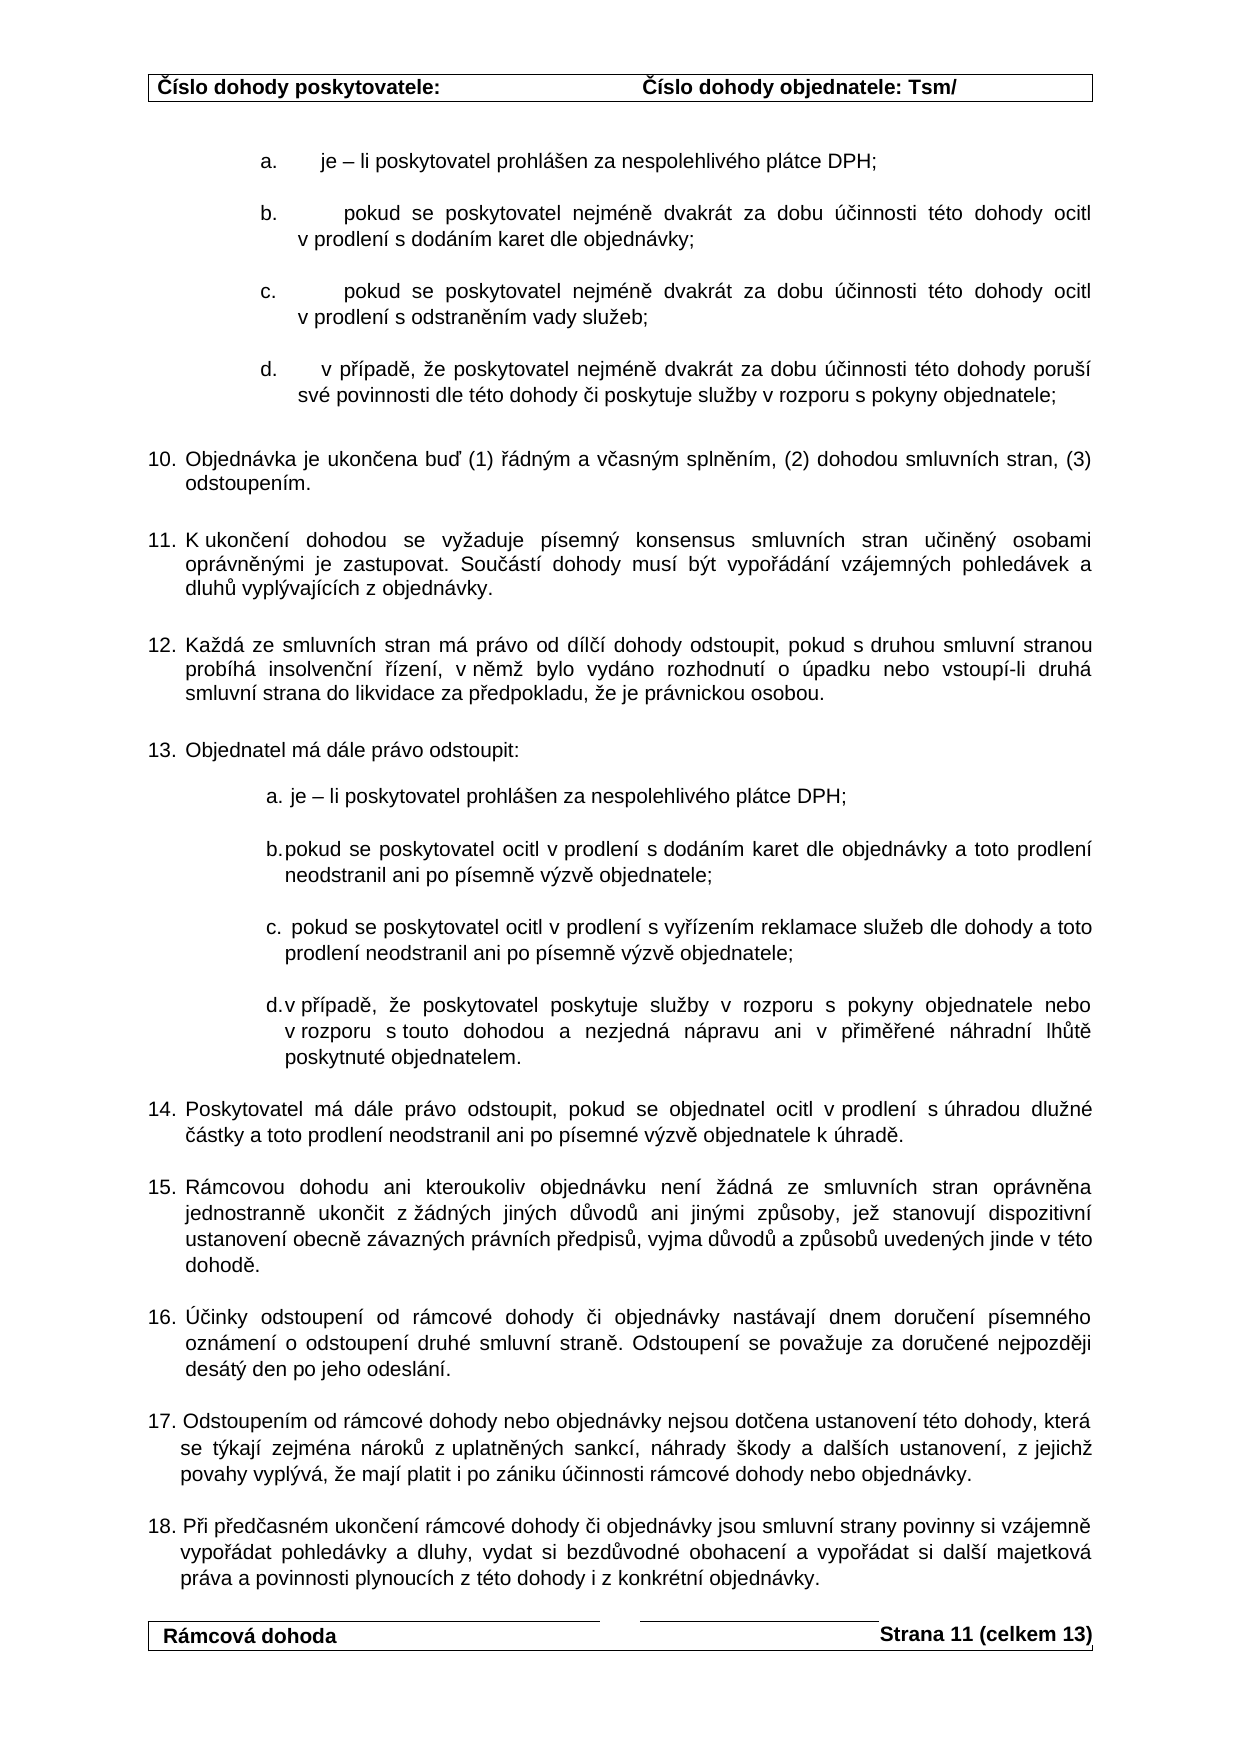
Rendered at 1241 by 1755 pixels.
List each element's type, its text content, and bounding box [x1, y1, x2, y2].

list K ukončení dohodou se vyžaduje písemný konsensus smluvních stran učiněný osobami oprávněnými je zastupovat. Součástí dohody musí být vypořádání vzájemných pohledávek a dluhů vyplývajících z objednávky. [148, 528, 1093, 600]
list je – li poskytovatel prohlášen za nespolehlivého plátce DPH; [266, 783, 1093, 809]
list Účinky odstoupení od rámcové dohody či objednávky nastávají dnem doručení písemného oznámení o odstoupení druhé smluvní straně. Odstoupení se považuje za doručené nejpozději desátý den po jeho odeslání. [148, 1304, 1093, 1382]
list v případě, že poskytovatel nejméně dvakrát za dobu účinnosti této dohody poruší své povinnosti dle této dohody či poskytuje služby v rozporu s pokyny objednatele; [260, 356, 1093, 408]
list pokud se poskytovatel nejméně dvakrát za dobu účinnosti této dohody ocitl v prodlení s dodáním karet dle objednávky; [260, 200, 1093, 252]
list Objednávka je ukončena buď (1) řádným a včasným splněním, (2) dohodou smluvních stran, (3) odstoupením. [148, 447, 1093, 494]
list pokud se poskytovatel ocitl v prodlení s dodáním karet dle objednávky a toto prodlení neodstranil ani po písemně výzvě objednatele; [266, 835, 1093, 887]
list v případě, že poskytovatel poskytuje služby v rozporu s pokyny objednatele nebo v rozporu s touto dohodou a nezjedná nápravu ani v přiměřené náhradní lhůtě poskytnuté objednatelem. [266, 991, 1093, 1069]
list Poskytovatel má dále právo odstoupit, pokud se objednatel ocitl v prodlení s úhradou dlužné částky a toto prodlení neodstranil ani po písemné výzvě objednatele k úhradě. [148, 1096, 1093, 1148]
list 17. Odstoupením od rámcové dohody nebo objednávky nejsou dotčena ustanovení této dohody, která se týkají zejména nároků z uplatněných sankcí, náhrady škody a dalších ustanovení, z jejichž povahy vyplývá, že mají platit i po zániku účinnosti rámcové dohody nebo objednávky. [148, 1408, 1093, 1486]
list Objednatel má dále právo odstoupit: [148, 738, 1093, 762]
list 18. Při předčasném ukončení rámcové dohody či objednávky jsou smluvní strany povinny si vzájemně vypořádat pohledávky a dluhy, vydat si bezdůvodné obohacení a vypořádat si další majetková práva a povinnosti plynoucích z této dohody i z konkrétní objednávky. [148, 1512, 1093, 1590]
list je – li poskytovatel prohlášen za nespolehlivého plátce DPH; [260, 148, 1093, 174]
list pokud se poskytovatel nejméně dvakrát za dobu účinnosti této dohody ocitl v prodlení s odstraněním vady služeb; [260, 278, 1093, 330]
list pokud se poskytovatel ocitl v prodlení s vyřízením reklamace služeb dle dohody a toto prodlení neodstranil ani po písemně výzvě objednatele; [266, 913, 1093, 965]
list Rámcovou dohodu ani kteroukoliv objednávku není žádná ze smluvních stran oprávněna jednostranně ukončit z žádných jiných důvodů ani jinými způsoby, jež stanovují dispozitivní ustanovení obecně závazných právních předpisů, vyjma důvodů a způsobů uvedených jinde v této dohodě. [148, 1174, 1093, 1278]
list Každá ze smluvních stran má právo od dílčí dohody odstoupit, pokud s druhou smluvní stranou probíhá insolvenční řízení, v němž bylo vydáno rozhodnutí o úpadku nebo vstoupí-li druhá smluvní strana do likvidace za předpokladu, že je právnickou osobou. [148, 633, 1093, 705]
